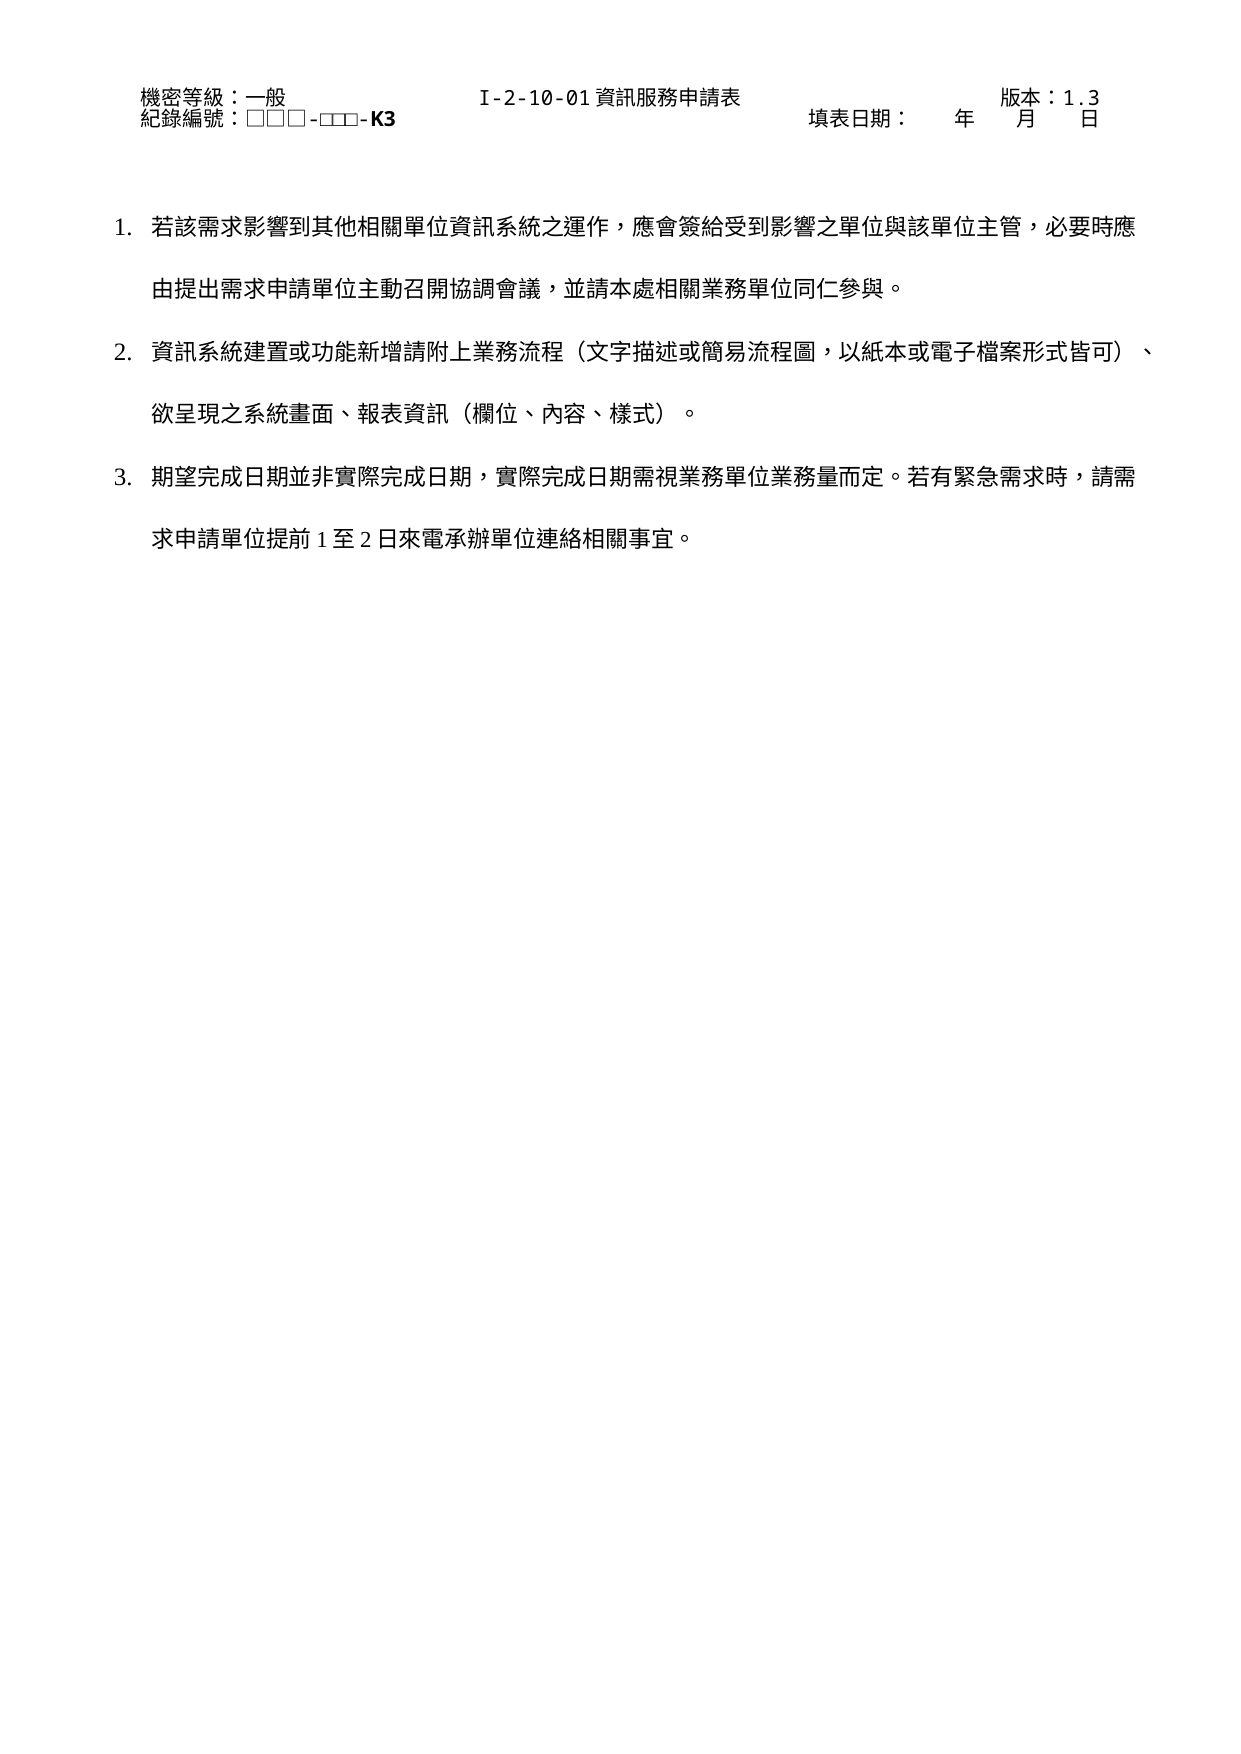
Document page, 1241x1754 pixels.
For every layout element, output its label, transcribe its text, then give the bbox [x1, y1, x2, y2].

title 資訊系統建置或功能新增請附上業務流程（文字描述或簡易流程圖，以紙本或電子檔案形式皆可）、欲呈現之系統畫面、報表資訊（欄位、內容、樣式）。 [114, 309, 1152, 434]
title 若該需求影響到其他相關單位資訊系統之運作，應會簽給受到影響之單位與該單位主管，必要時應由提出需求申請單位主動召開協調會議，並請本處相關業務單位同仁參與。 [114, 184, 1152, 309]
title 期望完成日期並非實際完成日期，實際完成日期需視業務單位業務量而定。若有緊急需求時，請需求申請單位提前1至2日來電承辦單位連絡相關事宜。 [114, 434, 1152, 559]
